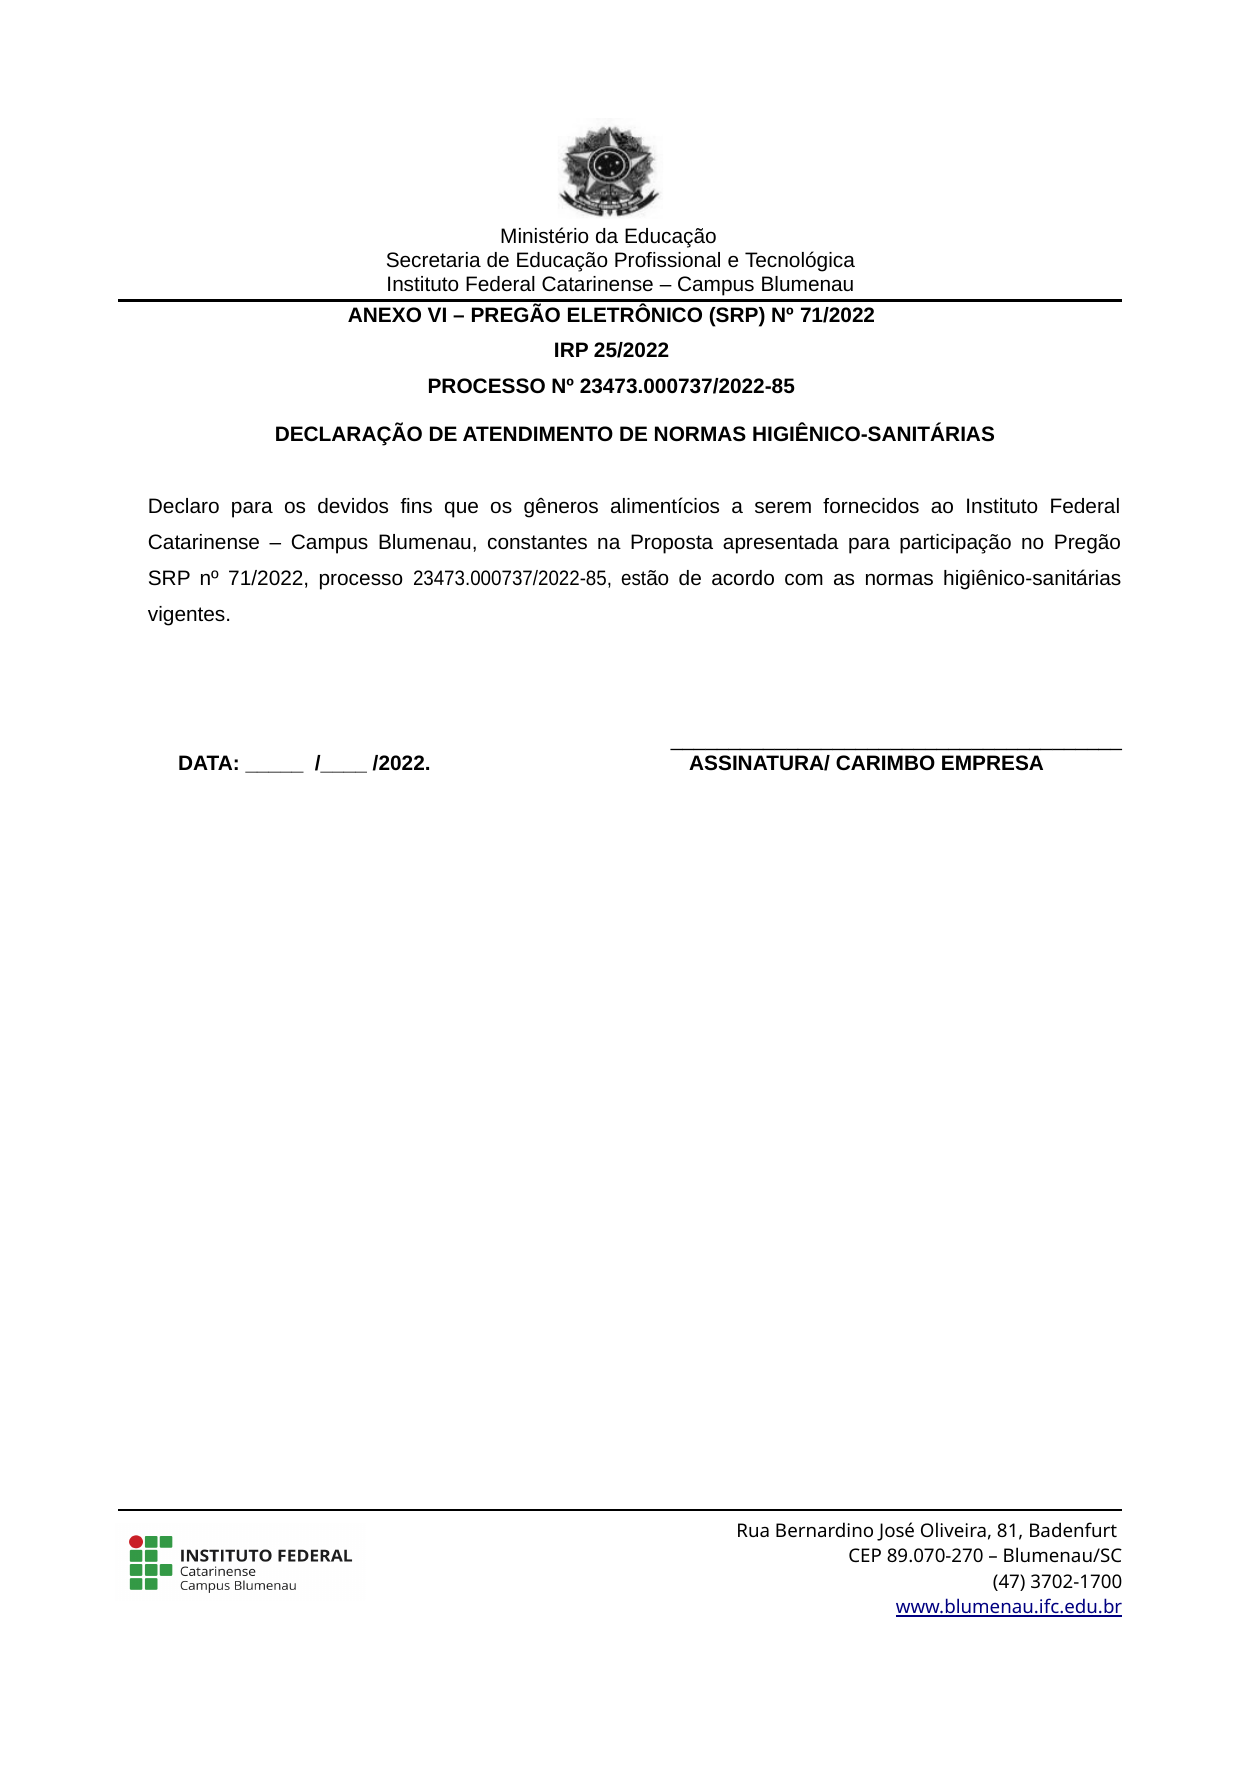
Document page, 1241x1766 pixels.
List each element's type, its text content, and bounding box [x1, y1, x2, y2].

text DATA: _____ /____ /2022. ASSINATURA/ CARIMBO EMPRESA [118, 750, 1104, 774]
text DECLARAÇÃO DE ATENDIMENTO DE NORMAS HIGIÊNICO-SANITÁRIAS [148, 422, 1122, 446]
text ANEXO VI – PREGÃO ELETRÔNICO (SRP) Nº 71/2022 [118, 302, 1104, 326]
picture [115, 1523, 366, 1601]
text _______________________________________ [118, 726, 1122, 750]
text Declaro para os devidos fins que os gêneros alimentícios a serem fornecidos ao Instituto Federal Catarinense – Campus Blumenau, constantes na Proposta apresentada para participação no Pregão SRP nº 71/2022, processo 23473.000737/2022-85, estão de acordo com as normas higiênico-sanitárias vigentes. [148, 494, 1122, 626]
text PROCESSO Nº 23473.000737/2022-85 [118, 374, 1104, 398]
text IRP 25/2022 [118, 338, 1104, 362]
